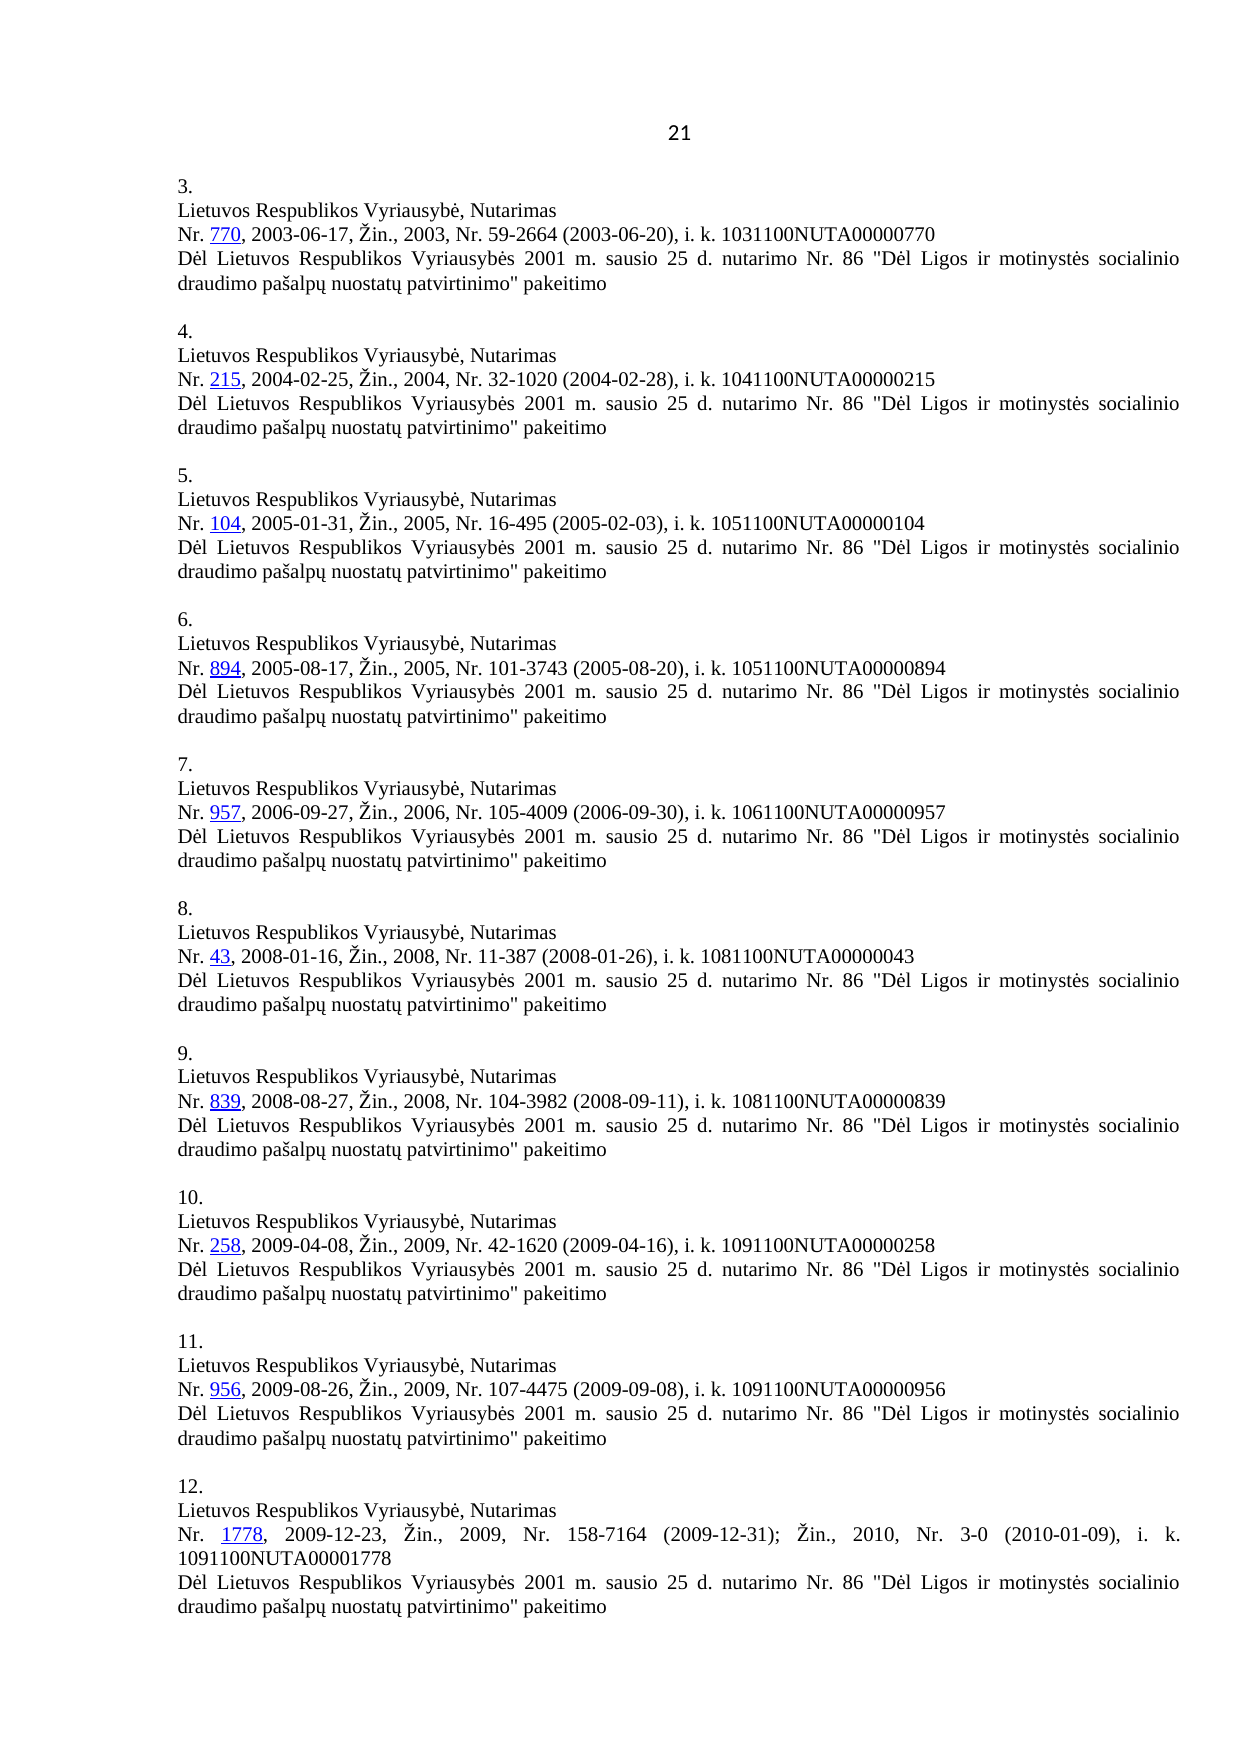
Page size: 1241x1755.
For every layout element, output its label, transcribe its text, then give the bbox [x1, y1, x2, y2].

text Nr. 839, 2008-08-27, Žin., 2008, Nr. 104-3982 (2008-09-11), i. k. 1081100NUTA00000839 [177, 1088, 1181, 1113]
text Nr. 215, 2004-02-25, Žin., 2004, Nr. 32-1020 (2004-02-28), i. k. 1041100NUTA00000215 [177, 367, 1181, 391]
text Dėl Lietuvos Respublikos Vyriausybės 2001 m. sausio 25 d. nutarimo Nr. 86 "Dėl Ligos ir motinystės socialinio draudimo pašalpų nuostatų patvirtinimo" pakeitimo [177, 968, 1181, 1016]
text Dėl Lietuvos Respublikos Vyriausybės 2001 m. sausio 25 d. nutarimo Nr. 86 "Dėl Ligos ir motinystės socialinio draudimo pašalpų nuostatų patvirtinimo" pakeitimo [177, 1257, 1181, 1305]
text Dėl Lietuvos Respublikos Vyriausybės 2001 m. sausio 25 d. nutarimo Nr. 86 "Dėl Ligos ir motinystės socialinio draudimo pašalpų nuostatų patvirtinimo" pakeitimo [177, 1113, 1181, 1161]
text Nr. 957, 2006-09-27, Žin., 2006, Nr. 105-4009 (2006-09-30), i. k. 1061100NUTA00000957 [177, 800, 1181, 824]
text 4. [177, 318, 1181, 343]
text Nr. 770, 2003-06-17, Žin., 2003, Nr. 59-2664 (2003-06-20), i. k. 1031100NUTA00000770 [177, 222, 1181, 246]
text Dėl Lietuvos Respublikos Vyriausybės 2001 m. sausio 25 d. nutarimo Nr. 86 "Dėl Ligos ir motinystės socialinio draudimo pašalpų nuostatų patvirtinimo" pakeitimo [177, 391, 1181, 439]
text Dėl Lietuvos Respublikos Vyriausybės 2001 m. sausio 25 d. nutarimo Nr. 86 "Dėl Ligos ir motinystės socialinio draudimo pašalpų nuostatų patvirtinimo" pakeitimo [177, 1570, 1181, 1618]
text Nr. 43, 2008-01-16, Žin., 2008, Nr. 11-387 (2008-01-26), i. k. 1081100NUTA00000043 [177, 944, 1181, 968]
text Lietuvos Respublikos Vyriausybė, Nutarimas [177, 198, 1181, 222]
text Nr. 104, 2005-01-31, Žin., 2005, Nr. 16-495 (2005-02-03), i. k. 1051100NUTA00000104 [177, 511, 1181, 535]
text 6. [177, 607, 1181, 631]
text Lietuvos Respublikos Vyriausybė, Nutarimas [177, 487, 1181, 511]
text 7. [177, 752, 1181, 776]
text Lietuvos Respublikos Vyriausybė, Nutarimas [177, 1064, 1181, 1088]
text Lietuvos Respublikos Vyriausybė, Nutarimas [177, 776, 1181, 800]
text Dėl Lietuvos Respublikos Vyriausybės 2001 m. sausio 25 d. nutarimo Nr. 86 "Dėl Ligos ir motinystės socialinio draudimo pašalpų nuostatų patvirtinimo" pakeitimo [177, 679, 1181, 728]
text Nr. 894, 2005-08-17, Žin., 2005, Nr. 101-3743 (2005-08-20), i. k. 1051100NUTA00000894 [177, 655, 1181, 679]
text 5. [177, 463, 1181, 487]
text Dėl Lietuvos Respublikos Vyriausybės 2001 m. sausio 25 d. nutarimo Nr. 86 "Dėl Ligos ir motinystės socialinio draudimo pašalpų nuostatų patvirtinimo" pakeitimo [177, 1401, 1181, 1449]
text 12. [177, 1473, 1181, 1498]
text Lietuvos Respublikos Vyriausybė, Nutarimas [177, 343, 1181, 367]
text Lietuvos Respublikos Vyriausybė, Nutarimas [177, 1498, 1181, 1522]
text Lietuvos Respublikos Vyriausybė, Nutarimas [177, 920, 1181, 944]
text 9. [177, 1040, 1181, 1064]
text Dėl Lietuvos Respublikos Vyriausybės 2001 m. sausio 25 d. nutarimo Nr. 86 "Dėl Ligos ir motinystės socialinio draudimo pašalpų nuostatų patvirtinimo" pakeitimo [177, 535, 1181, 583]
text Nr. 258, 2009-04-08, Žin., 2009, Nr. 42-1620 (2009-04-16), i. k. 1091100NUTA00000258 [177, 1233, 1181, 1257]
text Nr. 956, 2009-08-26, Žin., 2009, Nr. 107-4475 (2009-09-08), i. k. 1091100NUTA00000956 [177, 1377, 1181, 1401]
text Lietuvos Respublikos Vyriausybė, Nutarimas [177, 1353, 1181, 1377]
text Lietuvos Respublikos Vyriausybė, Nutarimas [177, 631, 1181, 655]
text 8. [177, 896, 1181, 920]
text 3. [177, 174, 1181, 198]
text 11. [177, 1329, 1181, 1353]
text Dėl Lietuvos Respublikos Vyriausybės 2001 m. sausio 25 d. nutarimo Nr. 86 "Dėl Ligos ir motinystės socialinio draudimo pašalpų nuostatų patvirtinimo" pakeitimo [177, 246, 1181, 294]
text 10. [177, 1185, 1181, 1209]
text Lietuvos Respublikos Vyriausybė, Nutarimas [177, 1209, 1181, 1233]
text Nr. 1778, 2009-12-23, Žin., 2009, Nr. 158-7164 (2009-12-31); Žin., 2010, Nr. 3-0 (2010-01-09), i. k. 1091100NUTA00001778 [177, 1522, 1181, 1570]
text Dėl Lietuvos Respublikos Vyriausybės 2001 m. sausio 25 d. nutarimo Nr. 86 "Dėl Ligos ir motinystės socialinio draudimo pašalpų nuostatų patvirtinimo" pakeitimo [177, 824, 1181, 872]
